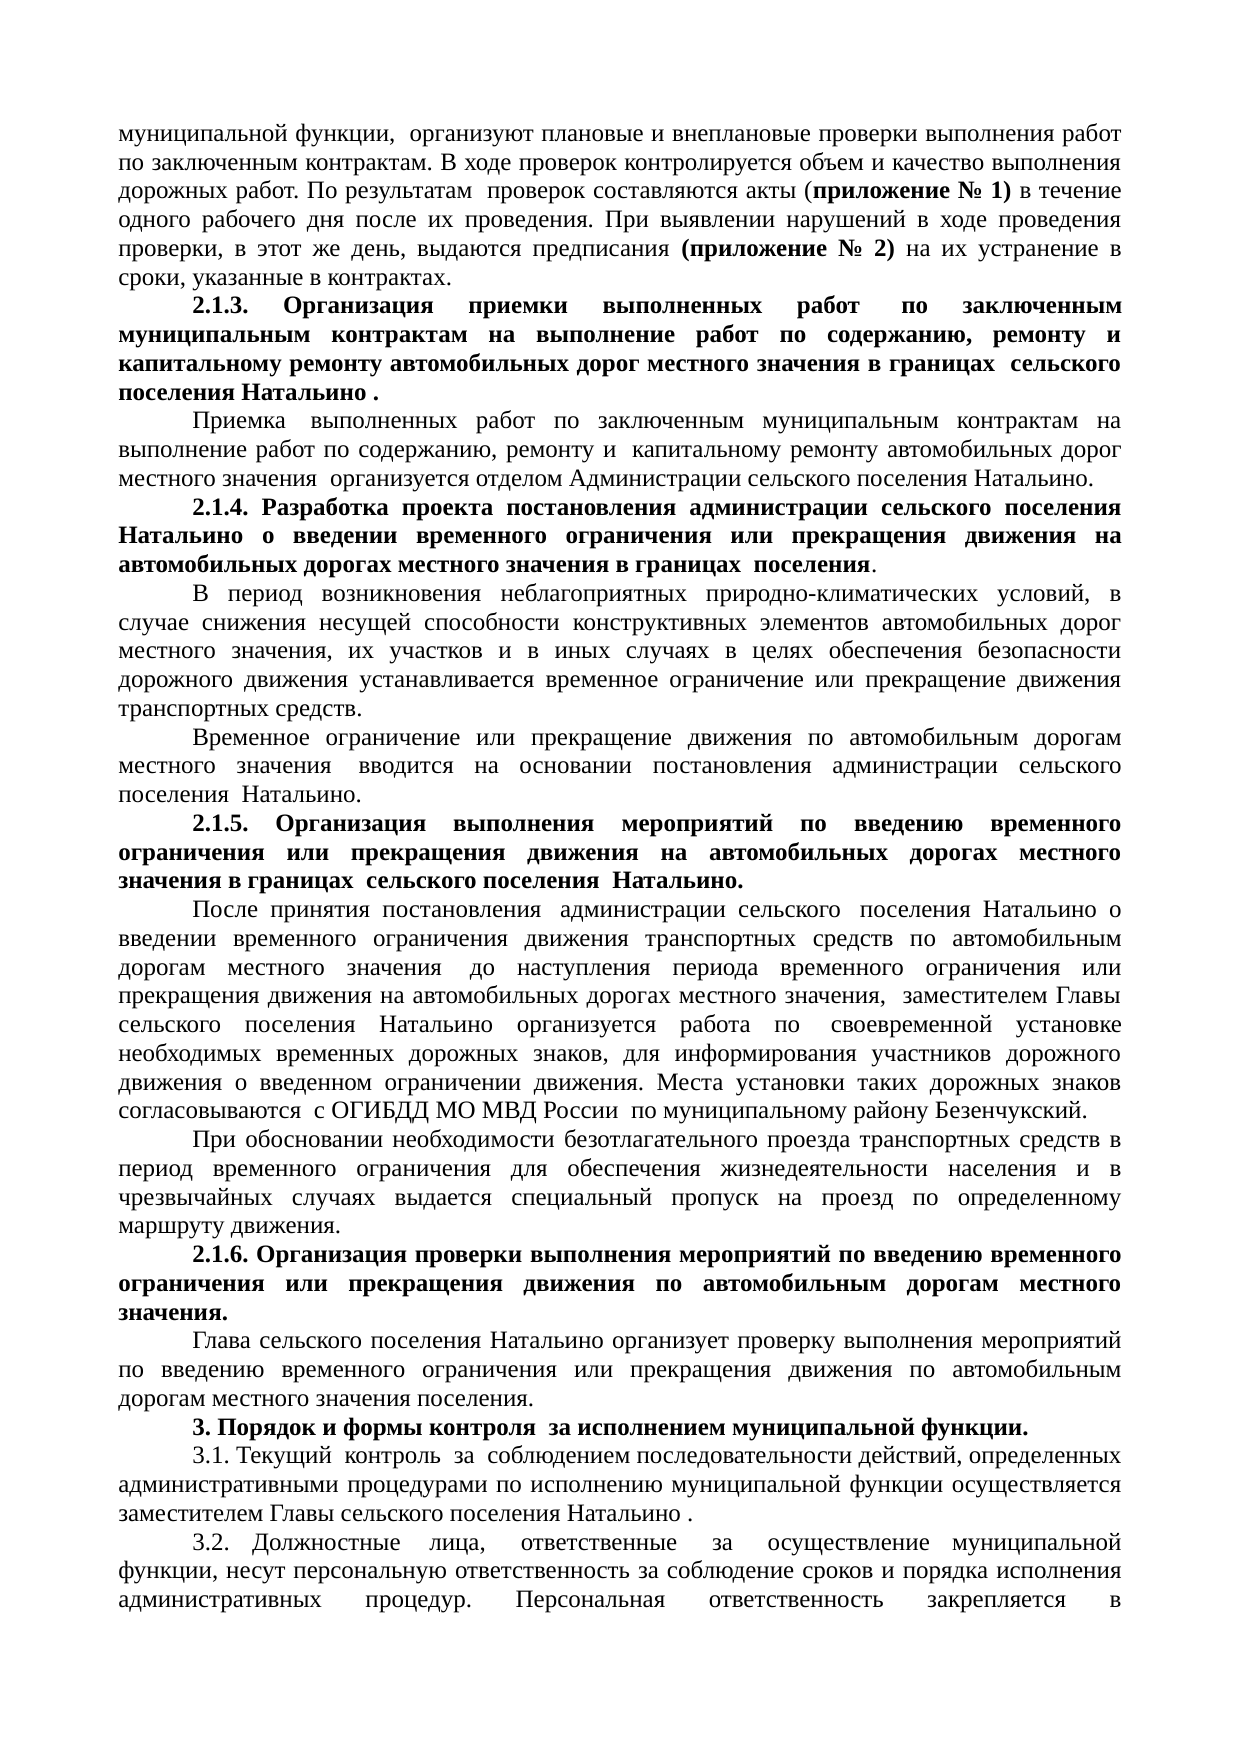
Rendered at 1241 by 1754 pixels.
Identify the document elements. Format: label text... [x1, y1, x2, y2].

text 3.1. Текущий контроль за соблюдением последовательности действий, определенных административными процедурами по исполнению муниципальной функции осуществляется заместителем Главы сельского поселения Натальино . [118, 1441, 1122, 1527]
text 3.2. Должностные лица, ответственные за осуществление муниципальной функции, несут персональную ответственность за соблюдение сроков и порядка исполнения административных процедур. Персональная ответственность закрепляется в [118, 1527, 1122, 1613]
text Приемка выполненных работ по заключенным муниципальным контрактам на выполнение работ по содержанию, ремонту и капитальному ремонту автомобильных дорог местного значения организуется отделом Администрации сельского поселения Натальино. [118, 406, 1122, 492]
text В период возникновения неблагоприятных природно-климатических условий, в случае снижения несущей способности конструктивных элементов автомобильных дорог местного значения, их участков и в иных случаях в целях обеспечения безопасности дорожного движения устанавливается временное ограничение или прекращение движения транспортных средств. [118, 578, 1122, 722]
text При обосновании необходимости безотлагательного проезда транспортных средств в период временного ограничения для обеспечения жизнедеятельности населения и в чрезвычайных случаях выдается специальный пропуск на проезд по определенному маршруту движения. [118, 1124, 1122, 1239]
text 2.1.5. Организация выполнения мероприятий по введению временного ограничения или прекращения движения на автомобильных дорогах местного значения в границах сельского поселения Натальино. [118, 808, 1122, 894]
text 2.1.6. Организация проверки выполнения мероприятий по введению временного ограничения или прекращения движения по автомобильным дорогам местного значения. [118, 1239, 1122, 1326]
text 3. Порядок и формы контроля за исполнением муниципальной функции. [118, 1412, 1122, 1441]
text 2.1.4. Разработка проекта постановления администрации сельского поселения Натальино о введении временного ограничения или прекращения движения на автомобильных дорогах местного значения в границах поселения. [118, 492, 1122, 578]
text Глава сельского поселения Натальино организует проверку выполнения мероприятий по введению временного ограничения или прекращения движения по автомобильным дорогам местного значения поселения. [118, 1326, 1122, 1412]
text 2.1.3. Организация приемки выполненных работ по заключенным муниципальным контрактам на выполнение работ по содержанию, ремонту и капитальному ремонту автомобильных дорог местного значения в границах сельского поселения Натальино . [118, 291, 1122, 406]
text муниципальной функции, организуют плановые и внеплановые проверки выполнения работ по заключенным контрактам. В ходе проверок контролируется объем и качество выполнения дорожных работ. По результатам проверок составляются акты (приложение № 1) в течение одного рабочего дня после их проведения. При выявлении нарушений в ходе проведения проверки, в этот же день, выдаются предписания (приложение № 2) на их устранение в сроки, указанные в контрактах. [118, 118, 1122, 291]
text Временное ограничение или прекращение движения по автомобильным дорогам местного значения вводится на основании постановления администрации сельского поселения Натальино. [118, 722, 1122, 808]
text После принятия постановления администрации сельского поселения Натальино о введении временного ограничения движения транспортных средств по автомобильным дорогам местного значения до наступления периода временного ограничения или прекращения движения на автомобильных дорогах местного значения, заместителем Главы сельского поселения Натальино организуется работа по своевременной установке необходимых временных дорожных знаков, для информирования участников дорожного движения о введенном ограничении движения. Места установки таких дорожных знаков согласовываются с ОГИБДД МО МВД России по муниципальному району Безенчукский. [118, 894, 1122, 1124]
